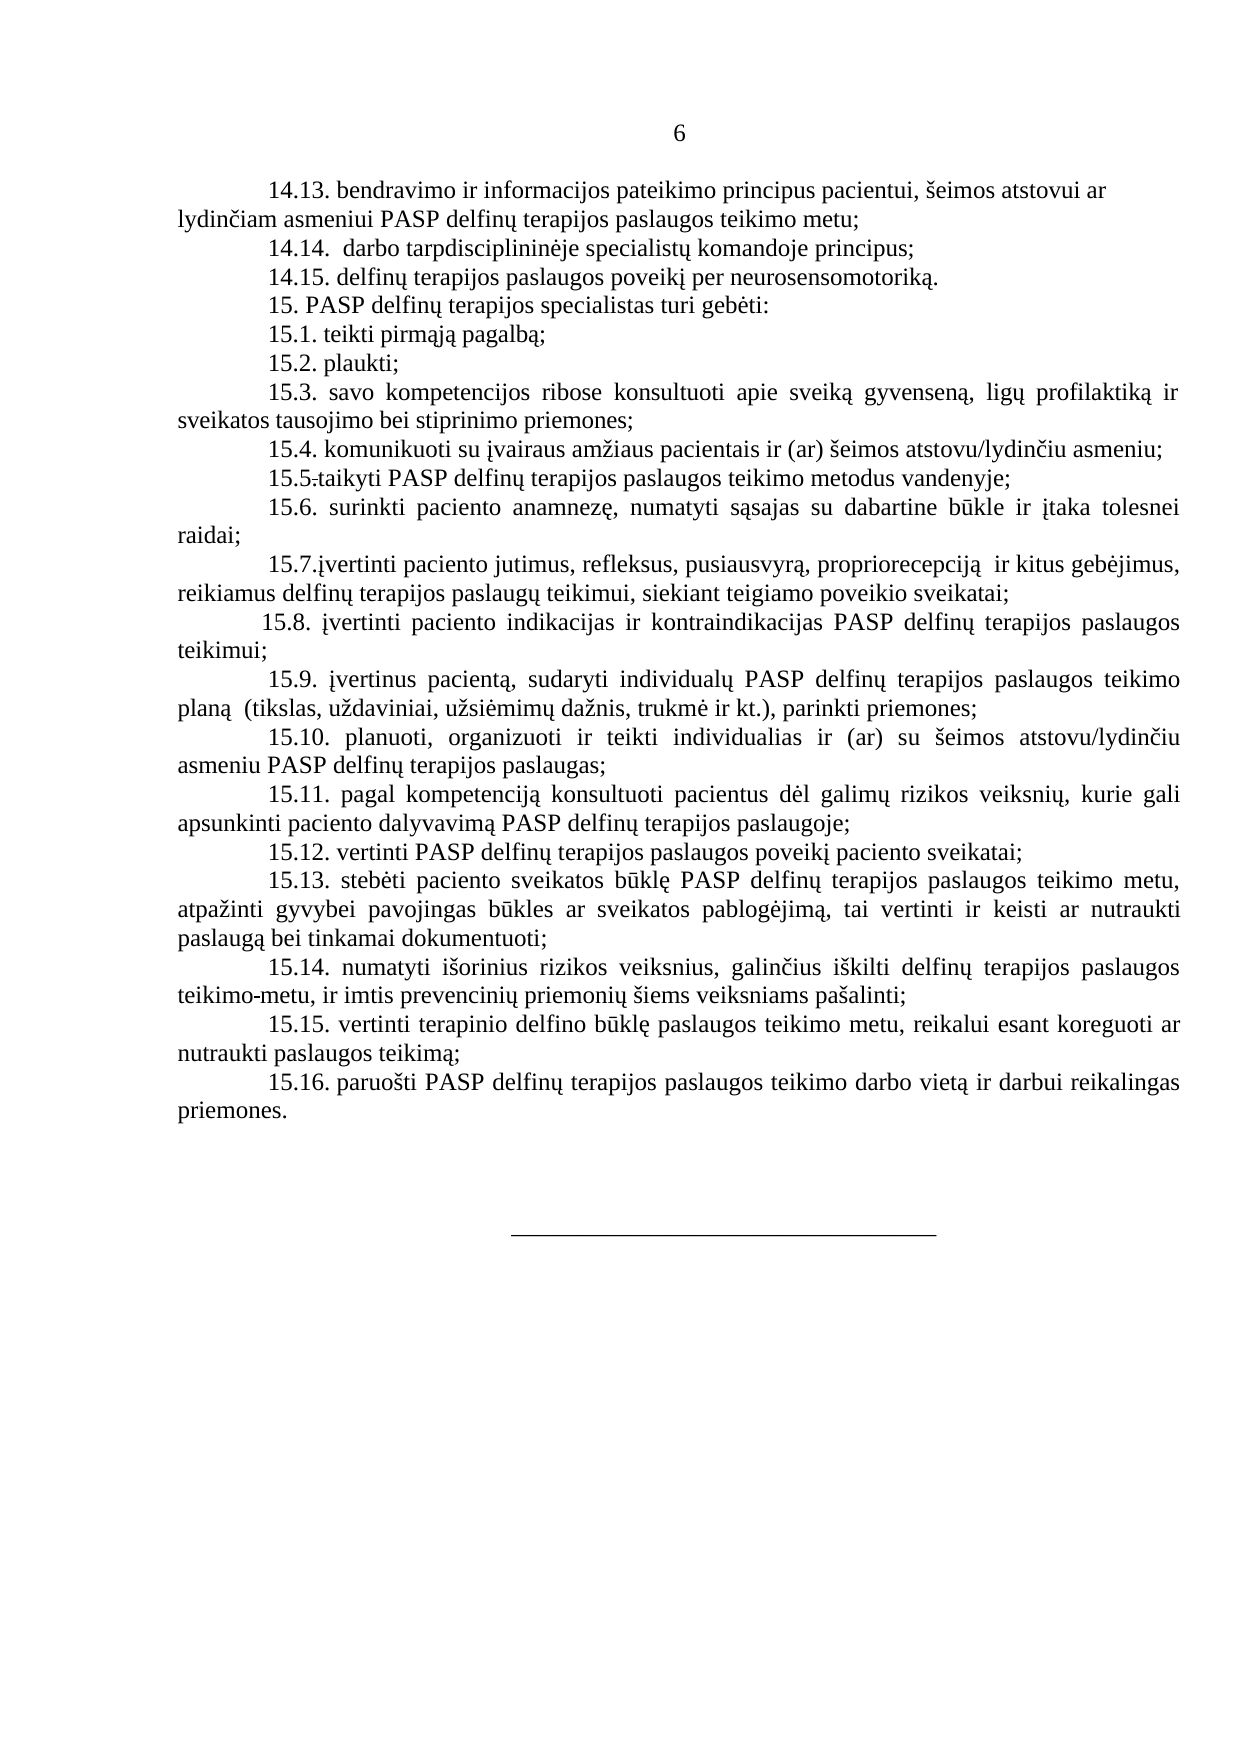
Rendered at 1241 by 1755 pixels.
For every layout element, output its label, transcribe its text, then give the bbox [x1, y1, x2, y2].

text 14.15. delfinų terapijos paslaugos poveikį per neurosensomotoriką. [177, 262, 1181, 291]
text 15.13. stebėti paciento sveikatos būklę PASP delfinų terapijos paslaugos teikimo metu, atpažinti gyvybei pavojingas būkles ar sveikatos pablogėjimą, tai vertinti ir keisti ar nutraukti paslaugą bei tinkamai dokumentuoti; [177, 866, 1181, 952]
text 15.7.įvertinti paciento jutimus, refleksus, pusiausvyrą, propriorecepciją ir kitus gebėjimus, reikiamus delfinų terapijos paslaugų teikimui, siekiant teigiamo poveikio sveikatai; [177, 549, 1181, 607]
text 14.13. bendravimo ir informacijos pateikimo principus pacientui, šeimos atstovui ar lydinčiam asmeniui PASP delfinų terapijos paslaugos teikimo metu; [177, 176, 1181, 233]
text 15.14. numatyti išorinius rizikos veiksnius, galinčius iškilti delfinų terapijos paslaugos teikimo metu, ir imtis prevencinių priemonių šiems veiksniams pašalinti; [177, 952, 1181, 1009]
text 15.12. vertinti PASP delfinų terapijos paslaugos poveikį paciento sveikatai; [177, 837, 1181, 866]
text 15.5.taikyti PASP delfinų terapijos paslaugos teikimo metodus vandenyje; [177, 463, 1181, 492]
text 15.8. įvertinti paciento indikacijas ir kontraindikacijas PASP delfinų terapijos paslaugos teikimui; [177, 607, 1181, 664]
text 15. PASP delfinų terapijos specialistas turi gebėti: [177, 291, 1181, 319]
text 14.14. darbo tarpdisciplininėje specialistų komandoje principus; [177, 233, 1181, 262]
text 15.1. teikti pirmąją pagalbą; [177, 319, 1178, 348]
text 15.9. įvertinus pacientą, sudaryti individualų PASP delfinų terapijos paslaugos teikimo planą (tikslas, uždaviniai, užsiėmimų dažnis, trukmė ir kt.), parinkti priemones; [177, 664, 1181, 722]
text 15.10. planuoti, organizuoti ir teikti individualias ir (ar) su šeimos atstovu/lydinčiu asmeniu PASP delfinų terapijos paslaugas; [177, 722, 1181, 779]
text 15.16. paruošti PASP delfinų terapijos paslaugos teikimo darbo vietą ir darbui reikalingas priemones. [177, 1067, 1181, 1124]
text 15.3. savo kompetencijos ribose konsultuoti apie sveiką gyvenseną, ligų profilaktiką ir sveikatos tausojimo bei stiprinimo priemones; [177, 377, 1178, 434]
text 15.11. pagal kompetenciją konsultuoti pacientus dėl galimų rizikos veiksnių, kurie gali apsunkinti paciento dalyvavimą PASP delfinų terapijos paslaugoje; [177, 779, 1181, 837]
text __________________________________ [177, 1211, 1181, 1239]
text 15.15. vertinti terapinio delfino būklę paslaugos teikimo metu, reikalui esant koreguoti ar nutraukti paslaugos teikimą; [177, 1009, 1181, 1067]
text 15.6. surinkti paciento anamnezę, numatyti sąsajas su dabartine būkle ir įtaka tolesnei raidai; [177, 492, 1181, 549]
text 15.4. komunikuoti su įvairaus amžiaus pacientais ir (ar) šeimos atstovu/lydinčiu asmeniu; [177, 434, 1178, 463]
text 15.2. plaukti; [177, 348, 1178, 377]
